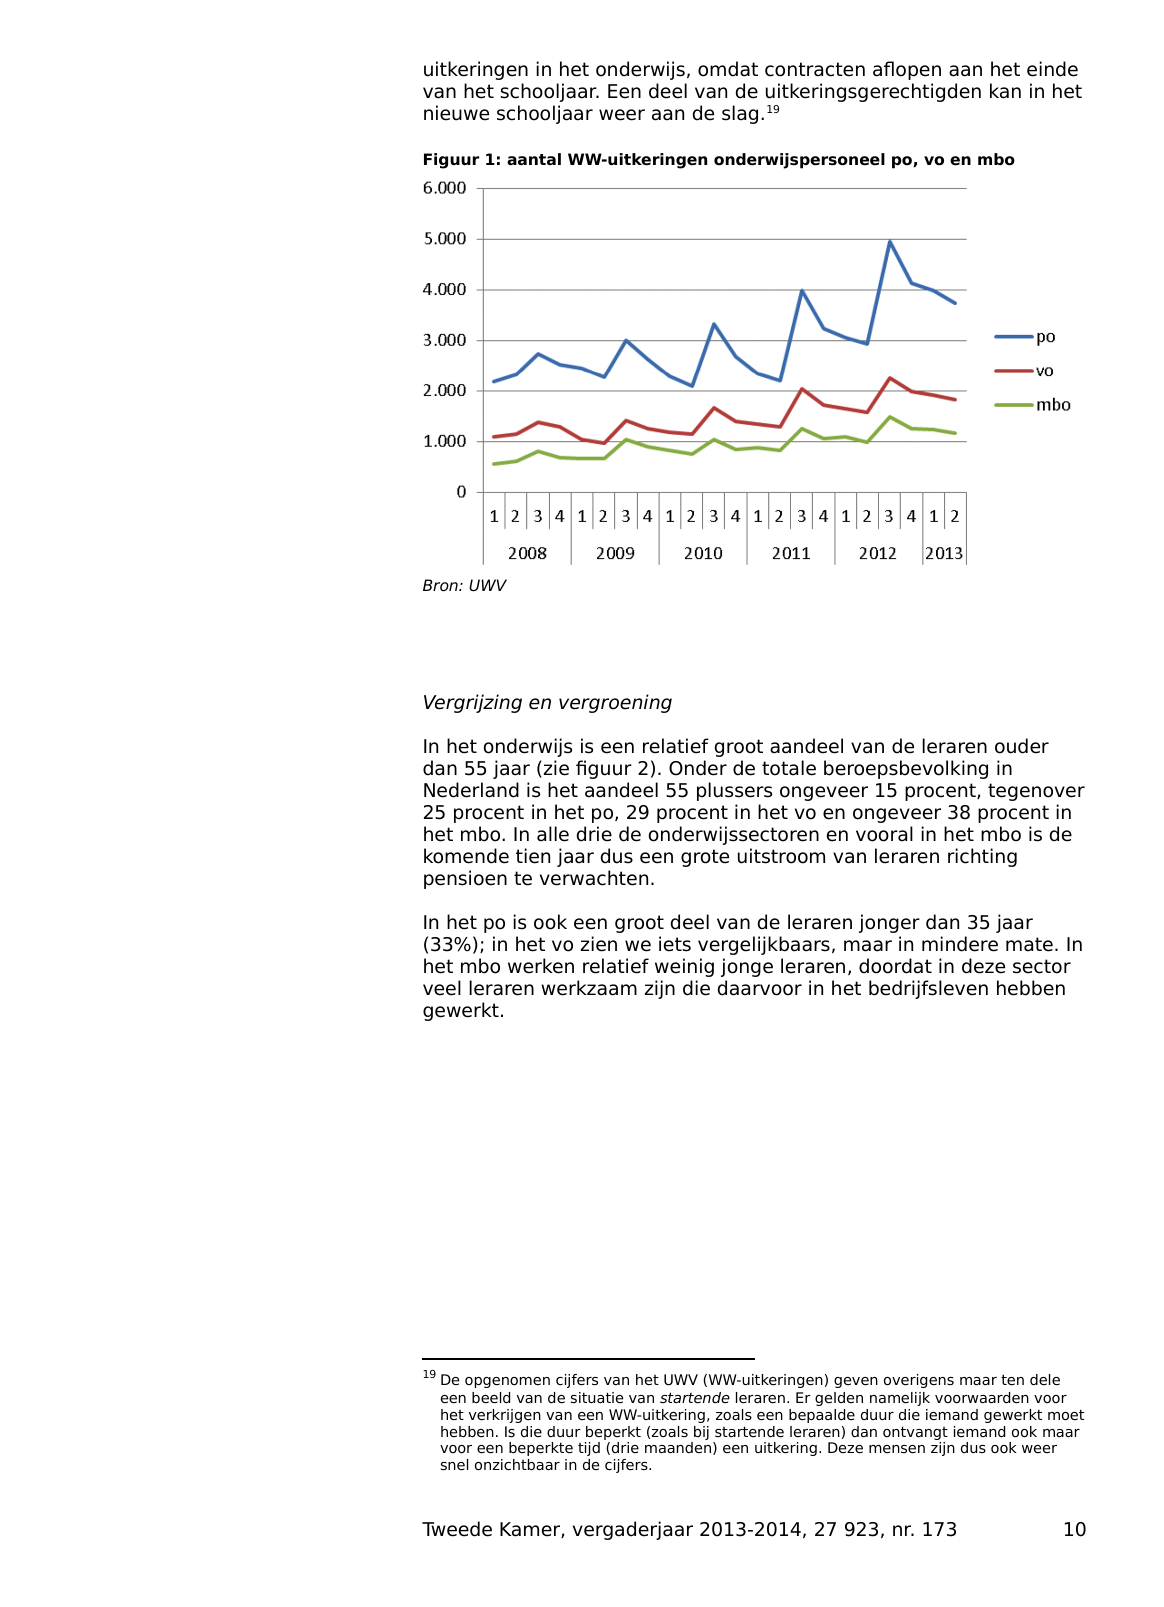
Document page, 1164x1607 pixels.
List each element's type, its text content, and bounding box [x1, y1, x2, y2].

text In het onderwijs is een relatief groot aandeel van de leraren ouder dan 55 jaar (zie figuur 2). Onder de totale beroepsbevolking in Nederland is het aandeel 55 plussers ongeveer 15 procent, tegenover 25 procent in het po, 29 procent in het vo en ongeveer 38 procent in het mbo. In alle drie de onderwijssectoren en vooral in het mbo is de komende tien jaar dus een grote uitstroom van leraren richting pensioen te verwachten. [422, 736, 1087, 890]
text Bron: UWV [422, 577, 1072, 595]
text Figuur 1: aantal WW-uitkeringen onderwijspersoneel po, vo en mbo [422, 151, 1072, 169]
picture [422, 181, 1072, 565]
text In het po is ook een groot deel van de leraren jonger dan 35 jaar (33%); in het vo zien we iets vergelijkbaars, maar in mindere mate. In het mbo werken relatief weinig jonge leraren, doordat in deze sector veel leraren werkzaam zijn die daarvoor in het bedrijfsleven hebben gewerkt. [422, 912, 1087, 1022]
subtitle Vergrijzing en vergroening [422, 692, 1087, 714]
text De opgenomen cijfers van het UWV (WW-uitkeringen) geven overigens maar ten dele een beeld van de situatie van startende leraren. Er gelden namelijk voorwaarden voor het verkrijgen van een WW-uitkering, zoals een bepaalde duur die iemand gewerkt moet hebben. Is die duur beperkt (zoals bij startende leraren) dan ontvangt iemand ook maar voor een beperkte tijd (drie maanden) een uitkering. Deze mensen zijn dus ook weer snel onzichtbaar in de cijfers. [422, 1368, 1087, 1474]
text uitkeringen in het onderwijs, omdat contracten aflopen aan het einde van het schooljaar. Een deel van de uitkeringsgerechtigden kan in het nieuwe schooljaar weer aan de slag. [422, 59, 1087, 125]
